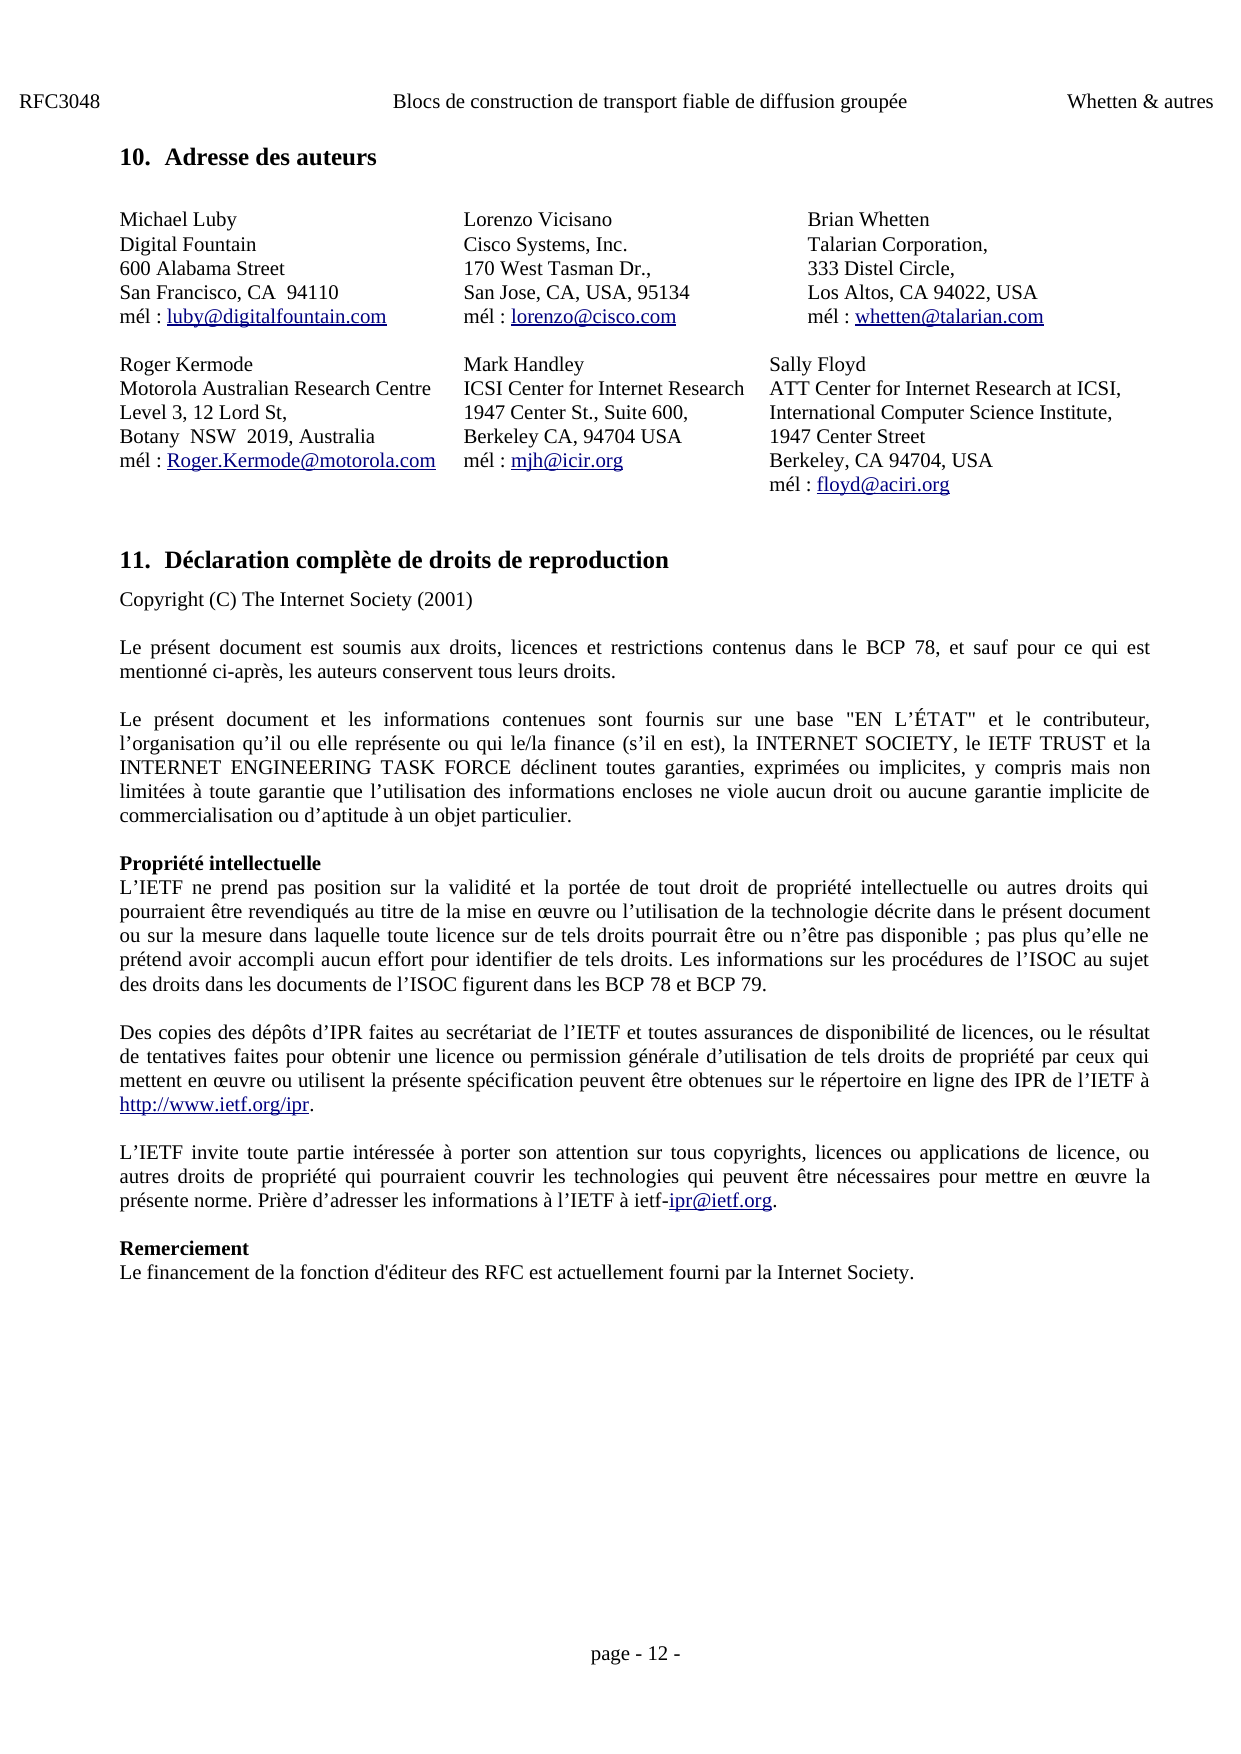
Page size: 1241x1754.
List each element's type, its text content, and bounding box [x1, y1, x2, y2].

table_header Mark Handley [463, 352, 769, 376]
table_cell 1947 Center St., Suite 600, [463, 400, 769, 424]
table_cell mél : whetten@talarian.com [808, 304, 1152, 328]
table_cell mél : mjh@icir.org [463, 448, 769, 472]
table_cell ICSI Center for Internet Research [463, 376, 769, 400]
subtitle 11. Déclaration complète de droits de reproduction [119, 545, 1152, 574]
text Le présent document et les informations contenues sont fournis sur une base "EN L’ÉTAT" et le contributeur, l’organisation qu’il ou elle représente ou qui le/la finance (s’il en est), la INTERNET SOCIETY, le IETF TRUST et la INTERNET ENGINEERING TASK FORCE déclinent toutes garanties, exprimées ou implicites, y compris mais non limitées à toute garantie que l’utilisation des informations encloses ne viole aucun droit ou aucune garantie implicite de commercialisation ou d’aptitude à un objet particulier. [119, 707, 1152, 827]
table_cell International Computer Science Institute, [769, 400, 1152, 424]
table_cell Botany NSW 2019, Australia [119, 424, 463, 448]
table_header Brian Whetten [808, 208, 1152, 231]
table_cell mél : floyd@aciri.org [769, 472, 1152, 496]
table_cell 1947 Center Street [769, 424, 1152, 448]
table_cell Motorola Australian Research Centre [119, 376, 463, 400]
table_cell [463, 472, 769, 496]
table_cell ATT Center for Internet Research at ICSI, [769, 376, 1152, 400]
table_cell Digital Fountain [119, 231, 463, 256]
table_header Lorenzo Vicisano [463, 208, 807, 231]
table_cell San Francisco, CA 94110 [119, 280, 463, 304]
table_cell Berkeley, CA 94704, USA [769, 448, 1152, 472]
table_header Roger Kermode [119, 352, 463, 376]
text Copyright (C) The Internet Society (2001) [119, 586, 1152, 611]
text Remerciement [119, 1236, 1152, 1260]
table_cell mél : luby@digitalfountain.com [119, 304, 463, 328]
table_cell Level 3, 12 Lord St, [119, 400, 463, 424]
subtitle 10. Adresse des auteurs [119, 142, 1152, 171]
text L’IETF invite toute partie intéressée à porter son attention sur tous copyrights, licences ou applications de licence, ou autres droits de propriété qui pourraient couvrir les technologies qui peuvent être nécessaires pour mettre en œuvre la présente norme. Prière d’adresser les informations à l’IETF à ietf-ipr@ietf.org. [119, 1140, 1152, 1212]
table_cell 600 Alabama Street [119, 256, 463, 279]
text Des copies des dépôts d’IPR faites au secrétariat de l’IETF et toutes assurances de disponibilité de licences, ou le résultat de tentatives faites pour obtenir une licence ou permission générale d’utilisation de tels droits de propriété par ceux qui mettent en œuvre ou utilisent la présente spécification peuvent être obtenues sur le répertoire en ligne des IPR de l’IETF à http://www.ietf.org/ipr. [119, 1019, 1152, 1116]
table_header Sally Floyd [769, 352, 1152, 376]
text Le financement de la fonction d'éditeur des RFC est actuellement fourni par la Internet Society. [119, 1260, 1152, 1284]
table_header Michael Luby [119, 208, 463, 231]
text Propriété intellectuelle [119, 851, 1152, 875]
table_cell San Jose, CA, USA, 95134 [463, 280, 807, 304]
text L’IETF ne prend pas position sur la validité et la portée de tout droit de propriété intellectuelle ou autres droits qui pourraient être revendiqués au titre de la mise en œuvre ou l’utilisation de la technologie décrite dans le présent document ou sur la mesure dans laquelle toute licence sur de tels droits pourrait être ou n’être pas disponible ; pas plus qu’elle ne prétend avoir accompli aucun effort pour identifier de tels droits. Les informations sur les procédures de l’ISOC au sujet des droits dans les documents de l’ISOC figurent dans les BCP 78 et BCP 79. [119, 875, 1152, 996]
table_cell Los Altos, CA 94022, USA [808, 280, 1152, 304]
table_cell 333 Distel Circle, [808, 256, 1152, 279]
table_cell Talarian Corporation, [808, 231, 1152, 256]
text Le présent document est soumis aux droits, licences et restrictions contenus dans le BCP 78, et sauf pour ce qui est mentionné ci-après, les auteurs conservent tous leurs droits. [119, 634, 1152, 683]
table_cell [119, 472, 463, 496]
table_cell mél : Roger.Kermode@motorola.com [119, 448, 463, 472]
table_cell Berkeley CA, 94704 USA [463, 424, 769, 448]
table_cell Cisco Systems, Inc. [463, 231, 807, 256]
table_cell mél : lorenzo@cisco.com [463, 304, 807, 328]
table_cell 170 West Tasman Dr., [463, 256, 807, 279]
